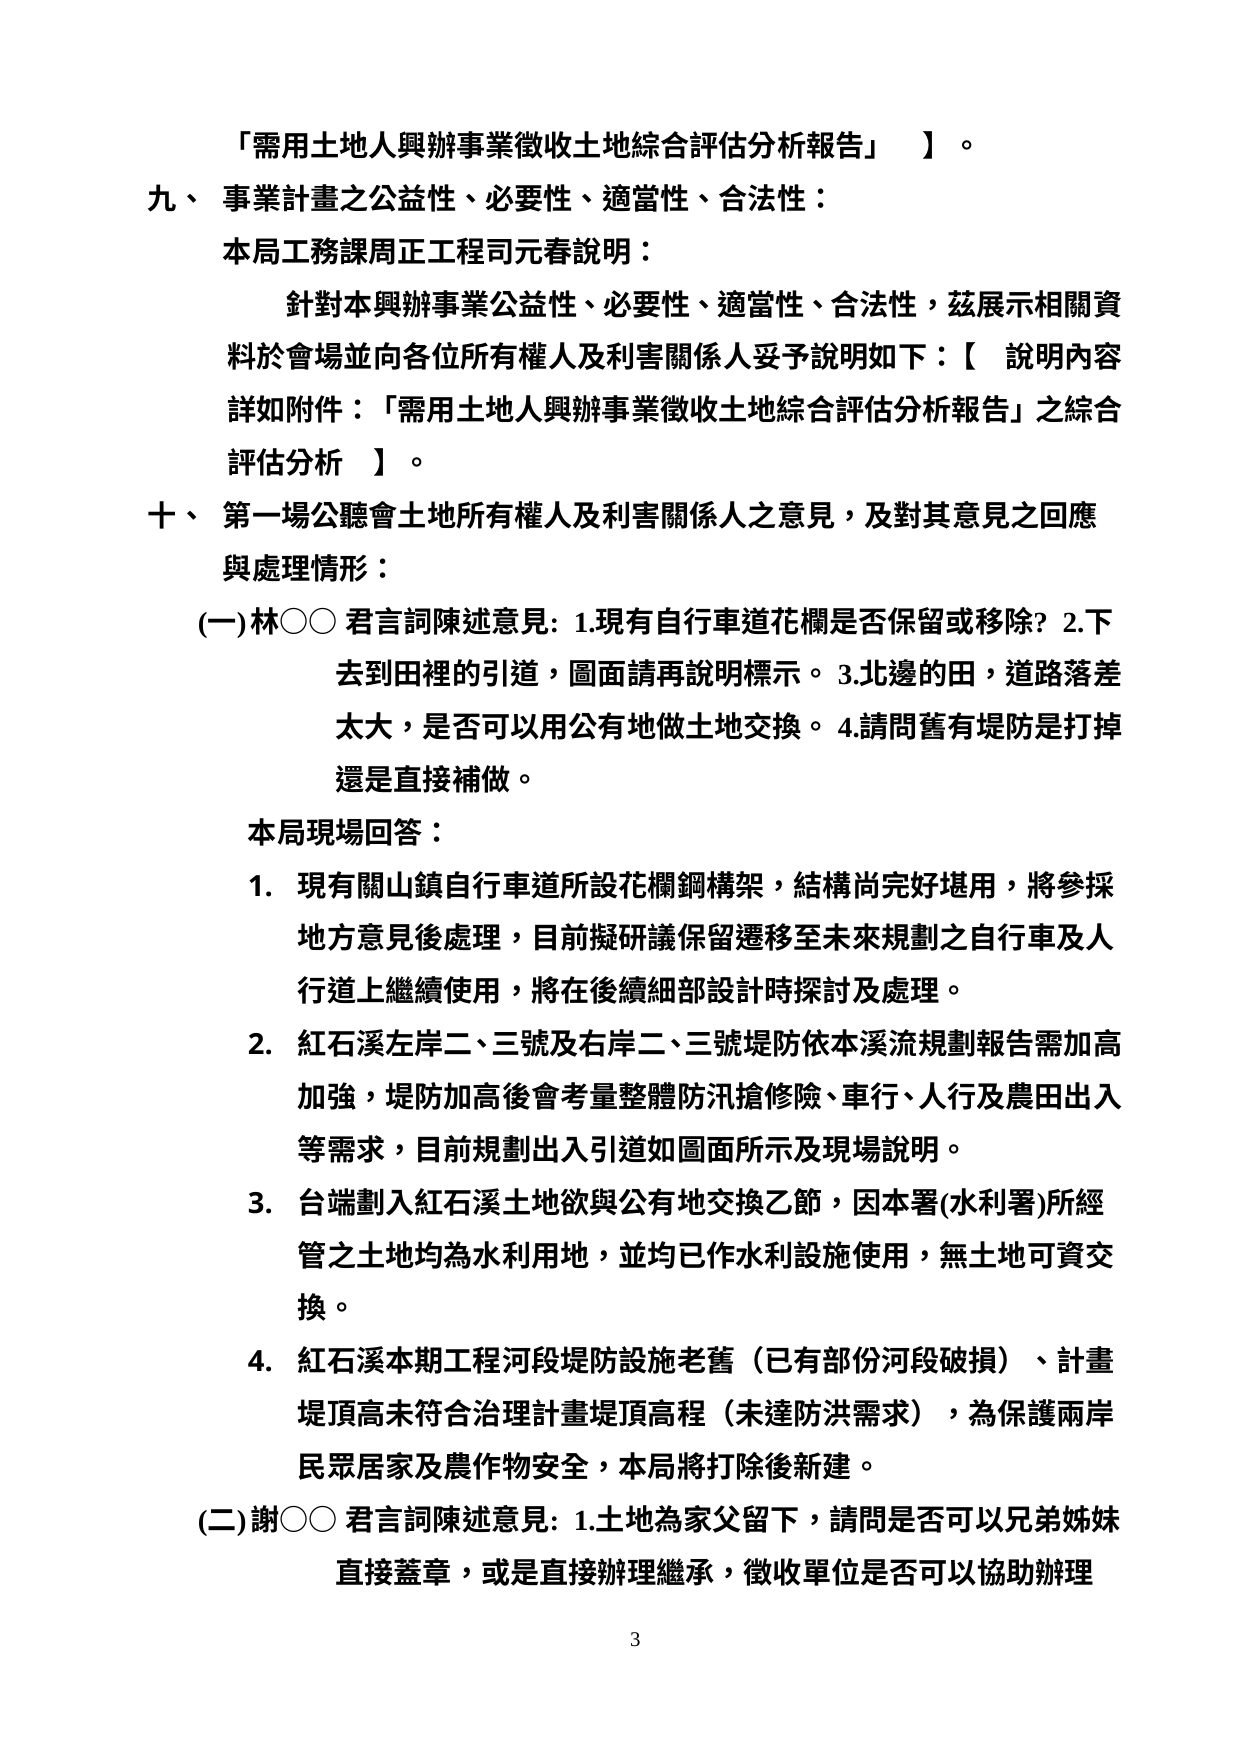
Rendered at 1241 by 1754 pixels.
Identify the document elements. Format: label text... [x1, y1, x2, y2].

list 林○○ 君言詞陳述意見: 1.現有自行車道花欄是否保留或移除? 2.下去到田裡的引道，圖面請再說明標示。 3.北邊的田，道路落差太大，是否可以用公有地做土地交換。 4.請問舊有堤防是打掉還是直接補做。 [198, 598, 1122, 799]
list 公益性及必要性評估報告： 本局工務課周正工程司元春說明： 針對本興辦事業公益性及必要性之綜合評估分析，本局業依土地徵收條例第3條之2規定，依社會因素、經濟因素、文化及生態因素、永續發展因素及其他等因素予以綜合評估分析，茲展示相關資料於會場並向各位所有權人及利害關係人妥予說明如下： 【 說明內容詳如附件：「需用土地人興辦事業徵收土地綜合評估分析報告」 】。 [148, 123, 1122, 165]
text 本局現場回答： [248, 809, 1122, 852]
list 謝○○ 君言詞陳述意見: 1.土地為家父留下，請問是否可以兄弟姊妹直接蓋章，或是直接辦理繼承，徵收單位是否可以協助辦理 [198, 1496, 1122, 1591]
list 事業計畫之公益性、必要性、適當性、合法性： 本局工務課周正工程司元春說明： [148, 176, 1122, 271]
list 紅石溪本期工程河段堤防設施老舊（已有部份河段破損）、計畫堤頂高未符合治理計畫堤頂高程（未達防洪需求），為保護兩岸民眾居家及農作物安全，本局將打除後新建。 [248, 1338, 1122, 1486]
list 現有關山鎮自行車道所設花欄鋼構架，結構尚完好堪用，將參採地方意見後處理，目前擬研議保留遷移至未來規劃之自行車及人行道上繼續使用，將在後續細部設計時探討及處理。 [248, 862, 1122, 1010]
list 台端劃入紅石溪土地欲與公有地交換乙節，因本署(水利署)所經管之土地均為水利用地，並均已作水利設施使用，無土地可資交換。 [248, 1179, 1122, 1327]
list 紅石溪左岸二、三號及右岸二、三號堤防依本溪流規劃報告需加高加強，堤防加高後會考量整體防汛搶修險、車行、人行及農田出入等需求，目前規劃出入引道如圖面所示及現場說明。 [248, 1021, 1122, 1169]
list 第一場公聽會土地所有權人及利害關係人之意見，及對其意見之回應與處理情形： [148, 492, 1122, 588]
text 針對本興辦事業公益性、必要性、適當性、合法性，茲展示相關資料於會場並向各位所有權人及利害關係人妥予說明如下：【 說明內容詳如附件：「需用土地人興辦事業徵收土地綜合評估分析報告」之綜合評估分析 】。 [227, 281, 1122, 482]
